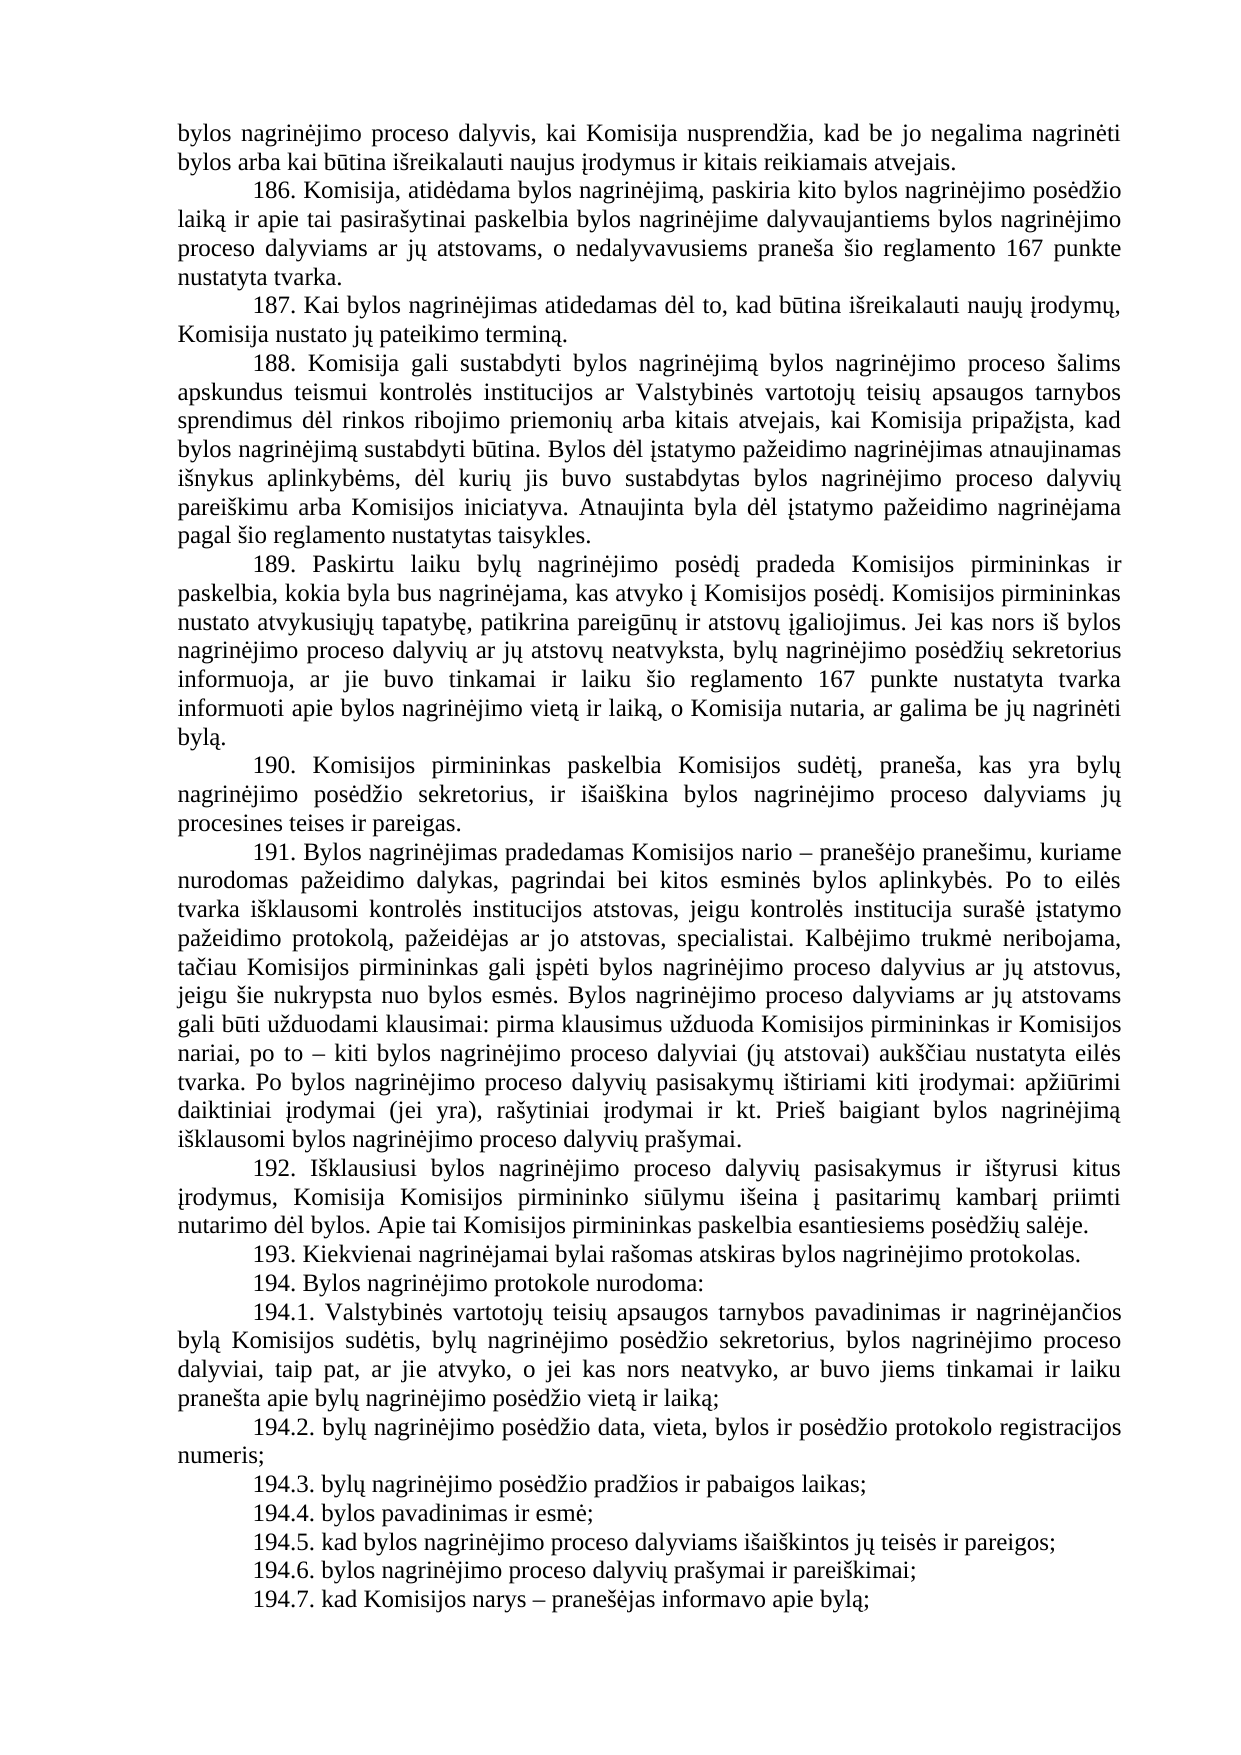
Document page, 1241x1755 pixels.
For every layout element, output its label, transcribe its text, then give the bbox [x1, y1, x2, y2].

text 194.7. kad Komisijos narys – pranešėjas informavo apie bylą; [177, 1584, 1122, 1613]
text 193. Kiekvienai nagrinėjamai bylai rašomas atskiras bylos nagrinėjimo protokolas. [177, 1239, 1122, 1268]
text bylos nagrinėjimo proceso dalyvis, kai Komisija nusprendžia, kad be jo negalima nagrinėti bylos arba kai būtina išreikalauti naujus įrodymus ir kitais reikiamais atvejais. [177, 118, 1122, 176]
text 194.4. bylos pavadinimas ir esmė; [177, 1498, 1122, 1527]
text 191. Bylos nagrinėjimas pradedamas Komisijos nario – pranešėjo pranešimu, kuriame nurodomas pažeidimo dalykas, pagrindai bei kitos esminės bylos aplinkybės. Po to eilės tvarka išklausomi kontrolės institucijos atstovas, jeigu kontrolės institucija surašė įstatymo pažeidimo protokolą, pažeidėjas ar jo atstovas, specialistai. Kalbėjimo trukmė neribojama, tačiau Komisijos pirmininkas gali įspėti bylos nagrinėjimo proceso dalyvius ar jų atstovus, jeigu šie nukrypsta nuo bylos esmės. Bylos nagrinėjimo proceso dalyviams ar jų atstovams gali būti užduodami klausimai: pirma klausimus užduoda Komisijos pirmininkas ir Komisijos nariai, po to – kiti bylos nagrinėjimo proceso dalyviai (jų atstovai) aukščiau nustatyta eilės tvarka. Po bylos nagrinėjimo proceso dalyvių pasisakymų ištiriami kiti įrodymai: apžiūrimi daiktiniai įrodymai (jei yra), rašytiniai įrodymai ir kt. Prieš baigiant bylos nagrinėjimą išklausomi bylos nagrinėjimo proceso dalyvių prašymai. [177, 837, 1122, 1153]
text 190. Komisijos pirmininkas paskelbia Komisijos sudėtį, praneša, kas yra bylų nagrinėjimo posėdžio sekretorius, ir išaiškina bylos nagrinėjimo proceso dalyviams jų procesines teises ir pareigas. [177, 751, 1122, 837]
text 194.6. bylos nagrinėjimo proceso dalyvių prašymai ir pareiškimai; [177, 1556, 1122, 1584]
text 194.5. kad bylos nagrinėjimo proceso dalyviams išaiškintos jų teisės ir pareigos; [177, 1527, 1122, 1556]
text 194.2. bylų nagrinėjimo posėdžio data, vieta, bylos ir posėdžio protokolo registracijos numeris; [177, 1412, 1122, 1469]
text 188. Komisija gali sustabdyti bylos nagrinėjimą bylos nagrinėjimo proceso šalims apskundus teismui kontrolės institucijos ar Valstybinės vartotojų teisių apsaugos tarnybos sprendimus dėl rinkos ribojimo priemonių arba kitais atvejais, kai Komisija pripažįsta, kad bylos nagrinėjimą sustabdyti būtina. Bylos dėl įstatymo pažeidimo nagrinėjimas atnaujinamas išnykus aplinkybėms, dėl kurių jis buvo sustabdytas bylos nagrinėjimo proceso dalyvių pareiškimu arba Komisijos iniciatyva. Atnaujinta byla dėl įstatymo pažeidimo nagrinėjama pagal šio reglamento nustatytas taisykles. [177, 348, 1122, 549]
text 187. Kai bylos nagrinėjimas atidedamas dėl to, kad būtina išreikalauti naujų įrodymų, Komisija nustato jų pateikimo terminą. [177, 291, 1122, 348]
text 189. Paskirtu laiku bylų nagrinėjimo posėdį pradeda Komisijos pirmininkas ir paskelbia, kokia byla bus nagrinėjama, kas atvyko į Komisijos posėdį. Komisijos pirmininkas nustato atvykusiųjų tapatybę, patikrina pareigūnų ir atstovų įgaliojimus. Jei kas nors iš bylos nagrinėjimo proceso dalyvių ar jų atstovų neatvyksta, bylų nagrinėjimo posėdžių sekretorius informuoja, ar jie buvo tinkamai ir laiku šio reglamento 167 punkte nustatyta tvarka informuoti apie bylos nagrinėjimo vietą ir laiką, o Komisija nutaria, ar galima be jų nagrinėti bylą. [177, 549, 1122, 751]
text 194.1. Valstybinės vartotojų teisių apsaugos tarnybos pavadinimas ir nagrinėjančios bylą Komisijos sudėtis, bylų nagrinėjimo posėdžio sekretorius, bylos nagrinėjimo proceso dalyviai, taip pat, ar jie atvyko, o jei kas nors neatvyko, ar buvo jiems tinkamai ir laiku pranešta apie bylų nagrinėjimo posėdžio vietą ir laiką; [177, 1297, 1122, 1412]
text 194.3. bylų nagrinėjimo posėdžio pradžios ir pabaigos laikas; [177, 1469, 1122, 1498]
text 194. Bylos nagrinėjimo protokole nurodoma: [177, 1268, 1122, 1297]
text 186. Komisija, atidėdama bylos nagrinėjimą, paskiria kito bylos nagrinėjimo posėdžio laiką ir apie tai pasirašytinai paskelbia bylos nagrinėjime dalyvaujantiems bylos nagrinėjimo proceso dalyviams ar jų atstovams, o nedalyvavusiems praneša šio reglamento 167 punkte nustatyta tvarka. [177, 176, 1122, 291]
text 192. Išklausiusi bylos nagrinėjimo proceso dalyvių pasisakymus ir ištyrusi kitus įrodymus, Komisija Komisijos pirmininko siūlymu išeina į pasitarimų kambarį priimti nutarimo dėl bylos. Apie tai Komisijos pirmininkas paskelbia esantiesiems posėdžių salėje. [177, 1153, 1122, 1239]
